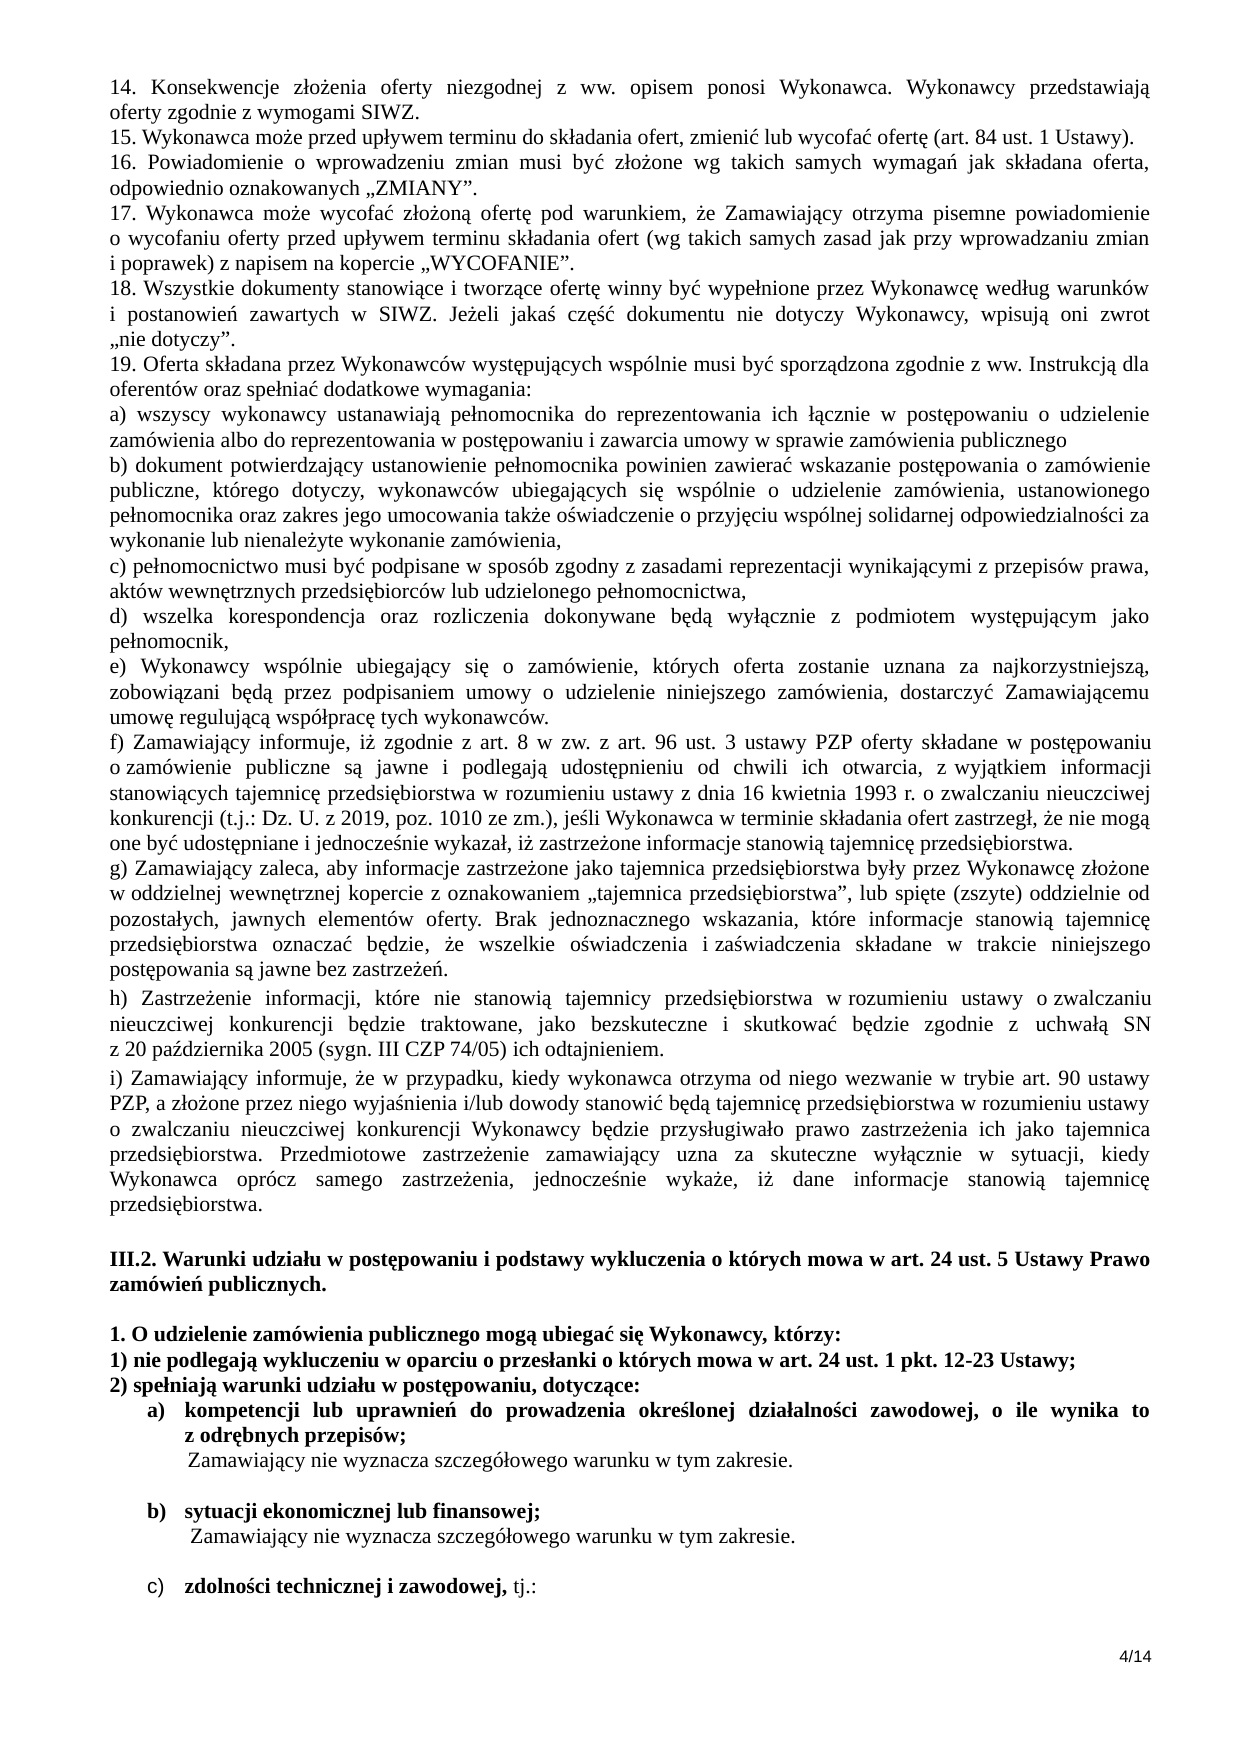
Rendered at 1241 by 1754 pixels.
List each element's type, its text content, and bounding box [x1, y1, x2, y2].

text Zamawiający nie wyznacza szczegółowego warunku w tym zakresie. [190, 1523, 1151, 1548]
text h) Zastrzeżenie informacji, które nie stanowią tajemnicy przedsiębiorstwa w rozumieniu ustawy o zwalczaniu nieuczciwej konkurencji będzie traktowane, jako bezskuteczne i skutkować będzie zgodnie z uchwałą SN z 20 października 2005 (sygn. III CZP 74/05) ich odtajnieniem. [109, 985, 1151, 1061]
text 1. O udzielenie zamówienia publicznego mogą ubiegać się Wykonawcy, którzy: [109, 1321, 1151, 1347]
text g) Zamawiający zaleca, aby informacje zastrzeżone jako tajemnica przedsiębiorstwa były przez Wykonawcę złożone w oddzielnej wewnętrznej kopercie z oznakowaniem „tajemnica przedsiębiorstwa”, lub spięte (zszyte) oddzielnie od pozostałych, jawnych elementów oferty. Brak jednoznacznego wskazania, które informacje stanowią tajemnicę przedsiębiorstwa oznaczać będzie, że wszelkie oświadczenia i zaświadczenia składane w trakcie niniejszego postępowania są jawne bez zastrzeżeń. [109, 855, 1151, 981]
text c) pełnomocnictwo musi być podpisane w sposób zgodny z zasadami reprezentacji wynikającymi z przepisów prawa, aktów wewnętrznych przedsiębiorców lub udzielonego pełnomocnictwa, [109, 553, 1151, 603]
text 1) nie podlegają wykluczeniu w oparciu o przesłanki o których mowa w art. 24 ust. 1 pkt. 12-23 Ustawy; [109, 1347, 1151, 1372]
text 2) spełniają warunki udziału w postępowaniu, dotyczące: [109, 1372, 1151, 1397]
text 14. Konsekwencje złożenia oferty niezgodnej z ww. opisem ponosi Wykonawca. Wykonawcy przedstawiają oferty zgodnie z wymogami SIWZ. [109, 74, 1151, 124]
text a) wszyscy wykonawcy ustanawiają pełnomocnika do reprezentowania ich łącznie w postępowaniu o udzielenie zamówienia albo do reprezentowania w postępowaniu i zawarcia umowy w sprawie zamówienia publicznego [109, 401, 1151, 452]
text e) Wykonawcy wspólnie ubiegający się o zamówienie, których oferta zostanie uznana za najkorzystniejszą, zobowiązani będą przez podpisaniem umowy o udzielenie niniejszego zamówienia, dostarczyć Zamawiającemu umowę regulującą współpracę tych wykonawców. [109, 653, 1151, 729]
text f) Zamawiający informuje, iż zgodnie z art. 8 w zw. z art. 96 ust. 3 ustawy PZP oferty składane w postępowaniu o zamówienie publiczne są jawne i podlegają udostępnieniu od chwili ich otwarcia, z wyjątkiem informacji stanowiących tajemnicę przedsiębiorstwa w rozumieniu ustawy z dnia 16 kwietnia 1993 r. o zwalczaniu nieuczciwej konkurencji (t.j.: Dz. U. z 2019, poz. 1010 ze zm.), jeśli Wykonawca w terminie składania ofert zastrzegł, że nie mogą one być udostępniane i jednocześnie wykazał, iż zastrzeżone informacje stanowią tajemnicę przedsiębiorstwa. [109, 729, 1151, 855]
text 15. Wykonawca może przed upływem terminu do składania ofert, zmienić lub wycofać ofertę (art. 84 ust. 1 Ustawy). [109, 124, 1151, 149]
list sytuacji ekonomicznej lub finansowej; [147, 1498, 1151, 1523]
text 17. Wykonawca może wycofać złożoną ofertę pod warunkiem, że Zamawiający otrzyma pisemne powiadomienie o wycofaniu oferty przed upływem terminu składania ofert (wg takich samych zasad jak przy wprowadzaniu zmian i poprawek) z napisem na kopercie „WYCOFANIE”. [109, 200, 1151, 275]
list kompetencji lub uprawnień do prowadzenia określonej działalności zawodowej, o ile wynika to z odrębnych przepisów; [147, 1397, 1151, 1447]
text b) dokument potwierdzający ustanowienie pełnomocnika powinien zawierać wskazanie postępowania o zamówienie publiczne, którego dotyczy, wykonawców ubiegających się wspólnie o udzielenie zamówienia, ustanowionego pełnomocnika oraz zakres jego umocowania także oświadczenie o przyjęciu wspólnej solidarnej odpowiedzialności za wykonanie lub nienależyte wykonanie zamówienia, [109, 452, 1151, 553]
text 19. Oferta składana przez Wykonawców występujących wspólnie musi być sporządzona zgodnie z ww. Instrukcją dla oferentów oraz spełniać dodatkowe wymagania: [109, 351, 1151, 401]
text 16. Powiadomienie o wprowadzeniu zmian musi być złożone wg takich samych wymagań jak składana oferta, odpowiednio oznakowanych „ZMIANY”. [109, 149, 1151, 200]
text d) wszelka korespondencja oraz rozliczenia dokonywane będą wyłącznie z podmiotem występującym jako pełnomocnik, [109, 603, 1151, 653]
text III.2. Warunki udziału w postępowaniu i podstawy wykluczenia o których mowa w art. 24 ust. 5 Ustawy Prawo zamówień publicznych. [109, 1246, 1151, 1296]
list zdolności technicznej i zawodowej, tj.: [147, 1573, 1151, 1599]
text 18. Wszystkie dokumenty stanowiące i tworzące ofertę winny być wypełnione przez Wykonawcę według warunków i postanowień zawartych w SIWZ. Jeżeli jakaś część dokumentu nie dotyczy Wykonawcy, wpisują oni zwrot „nie dotyczy”. [109, 275, 1151, 351]
text i) Zamawiający informuje, że w przypadku, kiedy wykonawca otrzyma od niego wezwanie w trybie art. 90 ustawy PZP, a złożone przez niego wyjaśnienia i/lub dowody stanowić będą tajemnicę przedsiębiorstwa w rozumieniu ustawy o zwalczaniu nieuczciwej konkurencji Wykonawcy będzie przysługiwało prawo zastrzeżenia ich jako tajemnica przedsiębiorstwa. Przedmiotowe zastrzeżenie zamawiający uzna za skuteczne wyłącznie w sytuacji, kiedy Wykonawca oprócz samego zastrzeżenia, jednocześnie wykaże, iż dane informacje stanowią tajemnicę przedsiębiorstwa. [109, 1065, 1151, 1216]
text Zamawiający nie wyznacza szczegółowego warunku w tym zakresie. [187, 1447, 1151, 1473]
